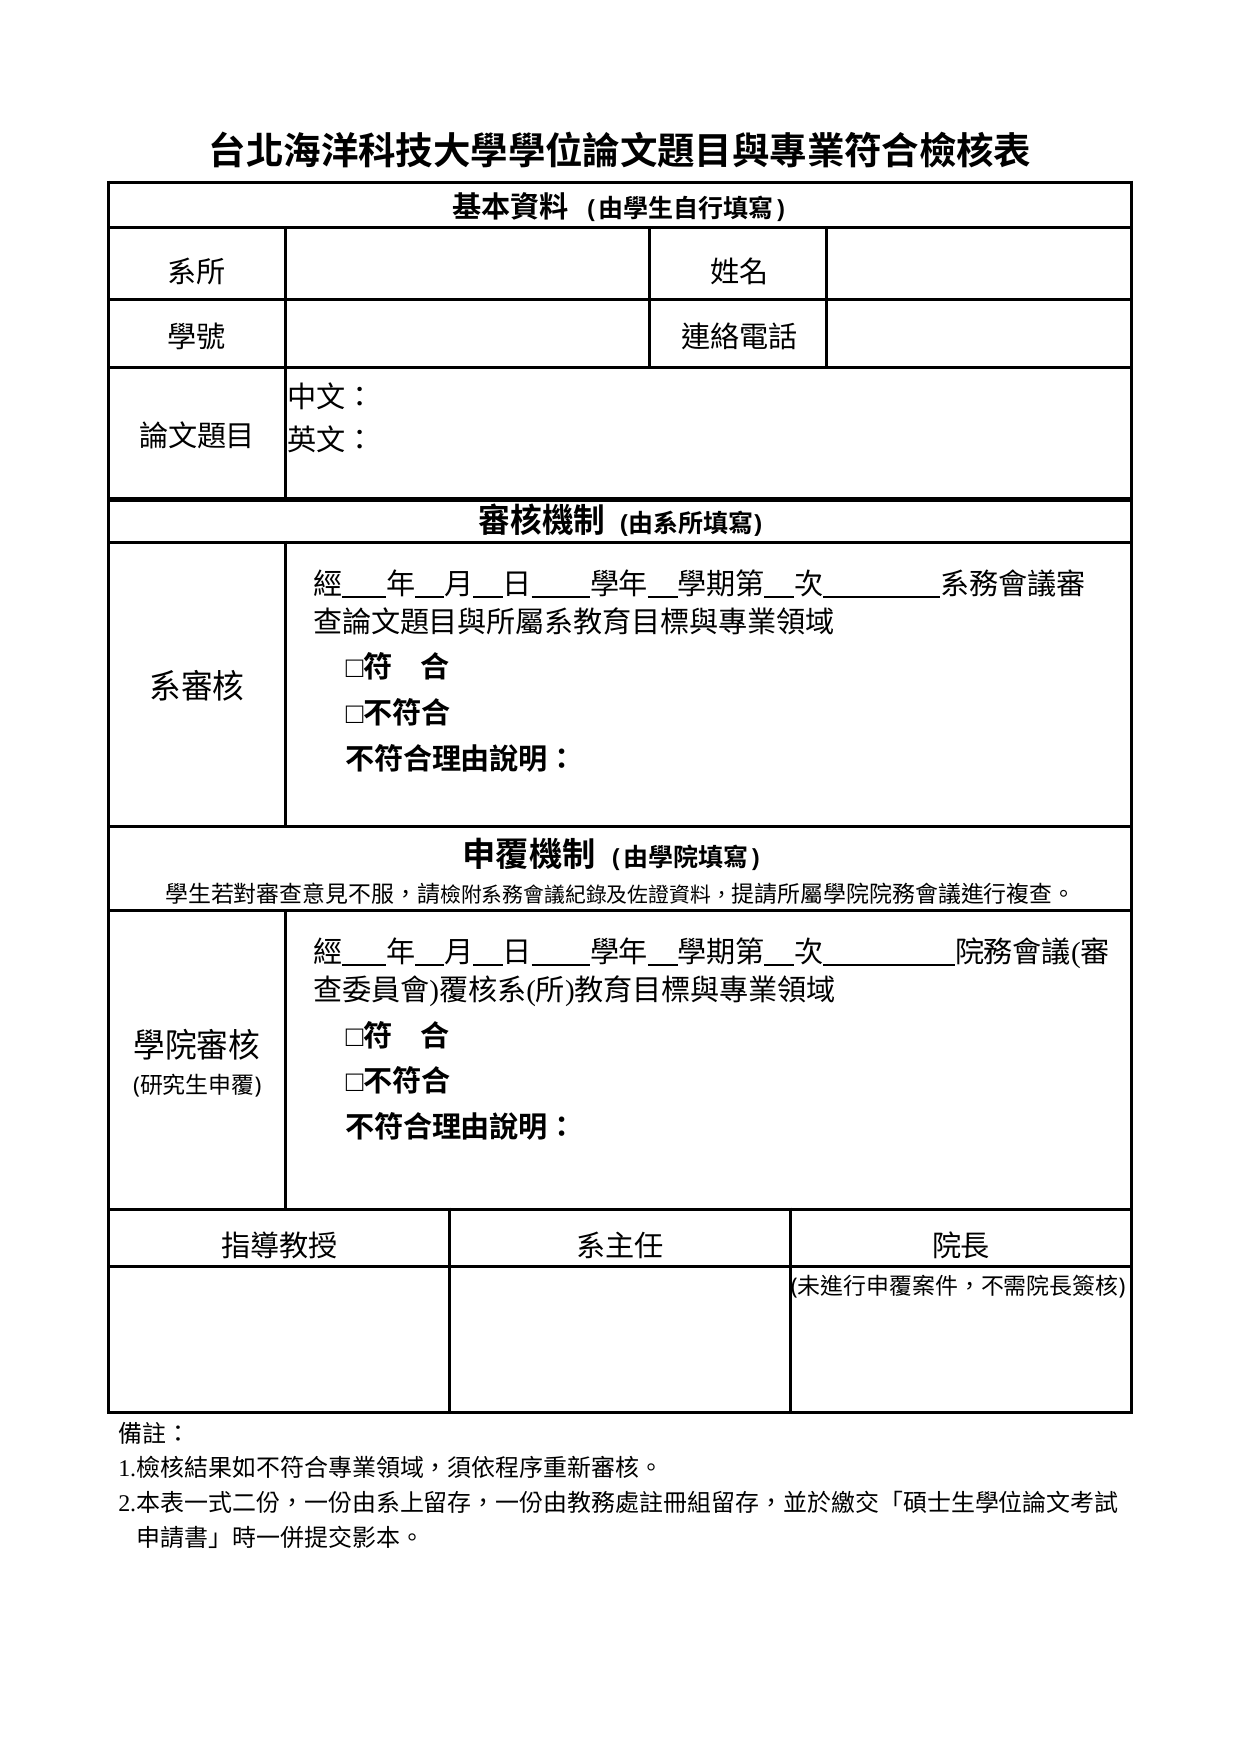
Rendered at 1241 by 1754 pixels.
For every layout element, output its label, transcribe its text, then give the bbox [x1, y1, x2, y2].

table_cell [828, 301, 1130, 366]
table_cell [287, 229, 648, 298]
table_cell 申覆機制 (由學院填寫) 學生若對審查意見不服，請檢附系務會議紀錄及佐證資料，提請所屬學院院務會議進行複查。 [110, 828, 1130, 909]
table_cell 系審核 [110, 544, 284, 824]
table_cell 經 年 月 日 學年 學期第 次 系務會議審查論文題目與所屬系教育目標與專業領域 □符 合 □不符合 不符合理由說明： [287, 544, 1130, 824]
text 台北海洋科技大學學位論文題目與專業符合檢核表 [118, 118, 1122, 176]
text 1.檢核結果如不符合專業領域，須依程序重新審核。 [118, 1449, 1122, 1484]
table_cell (未進行申覆案件，不需院長簽核) [792, 1268, 1130, 1411]
table_cell 院長 [792, 1211, 1130, 1265]
table_cell 經 年 月 日 學年 學期第 次 院務會議(審查委員會)覆核系(所)教育目標與專業領域 □符 合 □不符合 不符合理由說明： [287, 912, 1130, 1208]
table_cell 連絡電話 [651, 301, 825, 366]
table_cell 學號 [110, 301, 284, 366]
table_cell [828, 229, 1130, 298]
table_cell 系主任 [451, 1211, 789, 1265]
text 2.本表一式二份，一份由系上留存，一份由教務處註冊組留存，並於繳交「碩士生學位論文考試申請書」時一併提交影本。 [118, 1484, 1122, 1553]
table_cell 系所 [110, 229, 284, 298]
table_cell 指導教授 [110, 1211, 448, 1265]
table_cell 姓名 [651, 229, 825, 298]
table_cell [287, 301, 648, 366]
table_header 基本資料 (由學生自行填寫) [110, 184, 1130, 226]
table_cell [451, 1268, 789, 1411]
text 備註： [118, 1414, 1122, 1449]
table_cell [110, 1268, 448, 1411]
table_cell 審核機制 (由系所填寫) [110, 502, 1130, 541]
table_cell 中文：英文： [287, 369, 1130, 497]
table_cell 學院審核 (研究生申覆) [110, 912, 284, 1208]
table_cell 論文題目 [110, 369, 284, 497]
